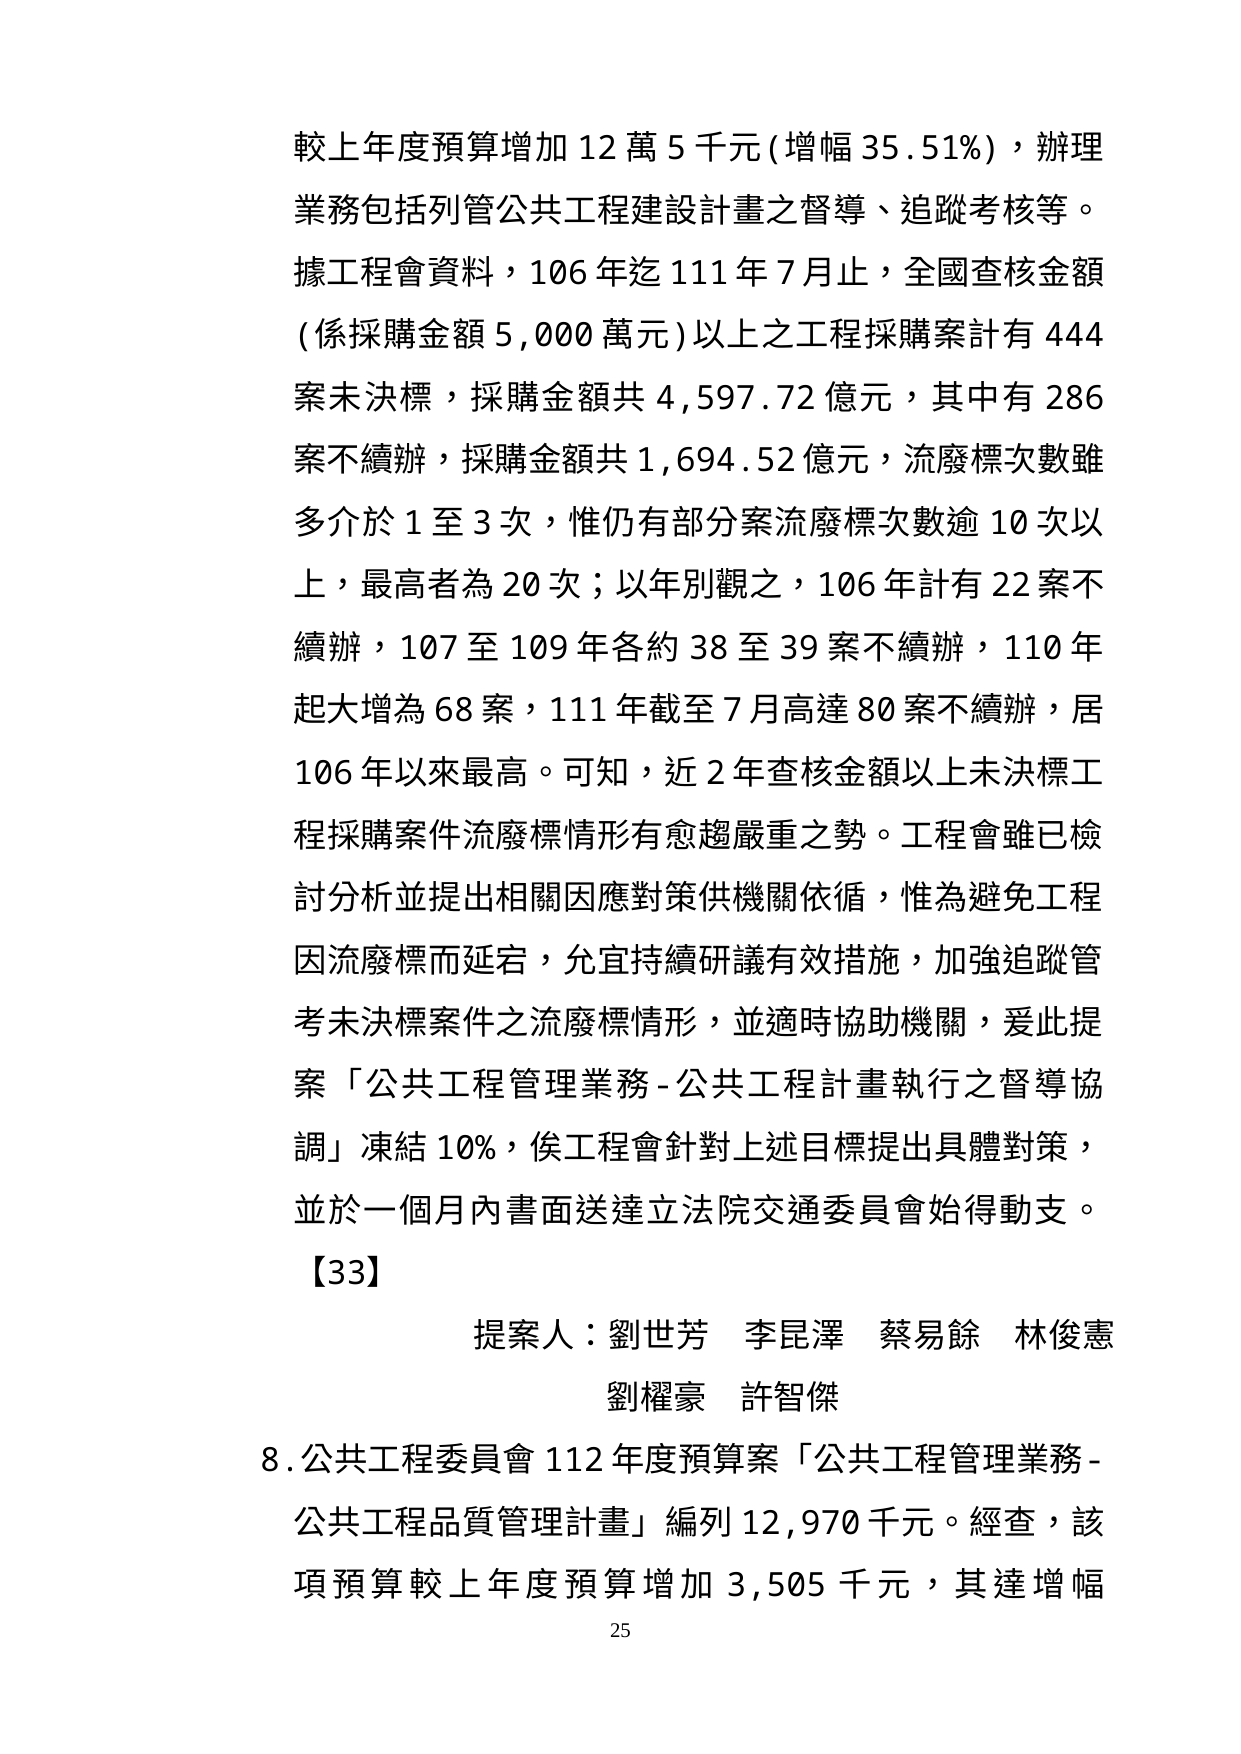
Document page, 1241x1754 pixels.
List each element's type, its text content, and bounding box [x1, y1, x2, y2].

text 提案人：劉世芳 李昆澤 蔡易餘 林俊憲 劉櫂豪 許智傑 [473, 1291, 1117, 1416]
subtitle 8.公共工程委員會112年度預算案「公共工程管理業務-公共工程品質管理計畫」編列12,970千元。經查，該項預算較上年度預算增加3,505千元，其達增幅 [260, 1416, 1104, 1603]
subtitle 較上年度預算增加12萬5千元(增幅35.51%)，辦理業務包括列管公共工程建設計畫之督導、追蹤考核等。據工程會資料，106年迄111年7月止，全國查核金額(係採購金額5,000萬元)以上之工程採購案計有444案未決標，採購金額共4,597.72億元，其中有286案不續辦，採購金額共1,694.52億元，流廢標次數雖多介於1至3次，惟仍有部分案流廢標次數逾10次以上，最高者為20次；以年別觀之，106年計有22案不續辦，107至109年各約38至39案不續辦，110年起大增為68案，111年截至7月高達80案不續辦，居106年以來最高。可知，近2年查核金額以上未決標工程採購案件流廢標情形有愈趨嚴重之勢。工程會雖已檢討分析並提出相關因應對策供機關依循，惟為避免工程因流廢標而延宕，允宜持續研議有效措施，加強追蹤管考未決標案件之流廢標情形，並適時協助機關，爰此提案「公共工程管理業務-公共工程計畫執行之督導協調」凍結10%，俟工程會針對上述目標提出具體對策，並於一個月內書面送達立法院交通委員會始得動支。【33】 [260, 103, 1104, 1291]
